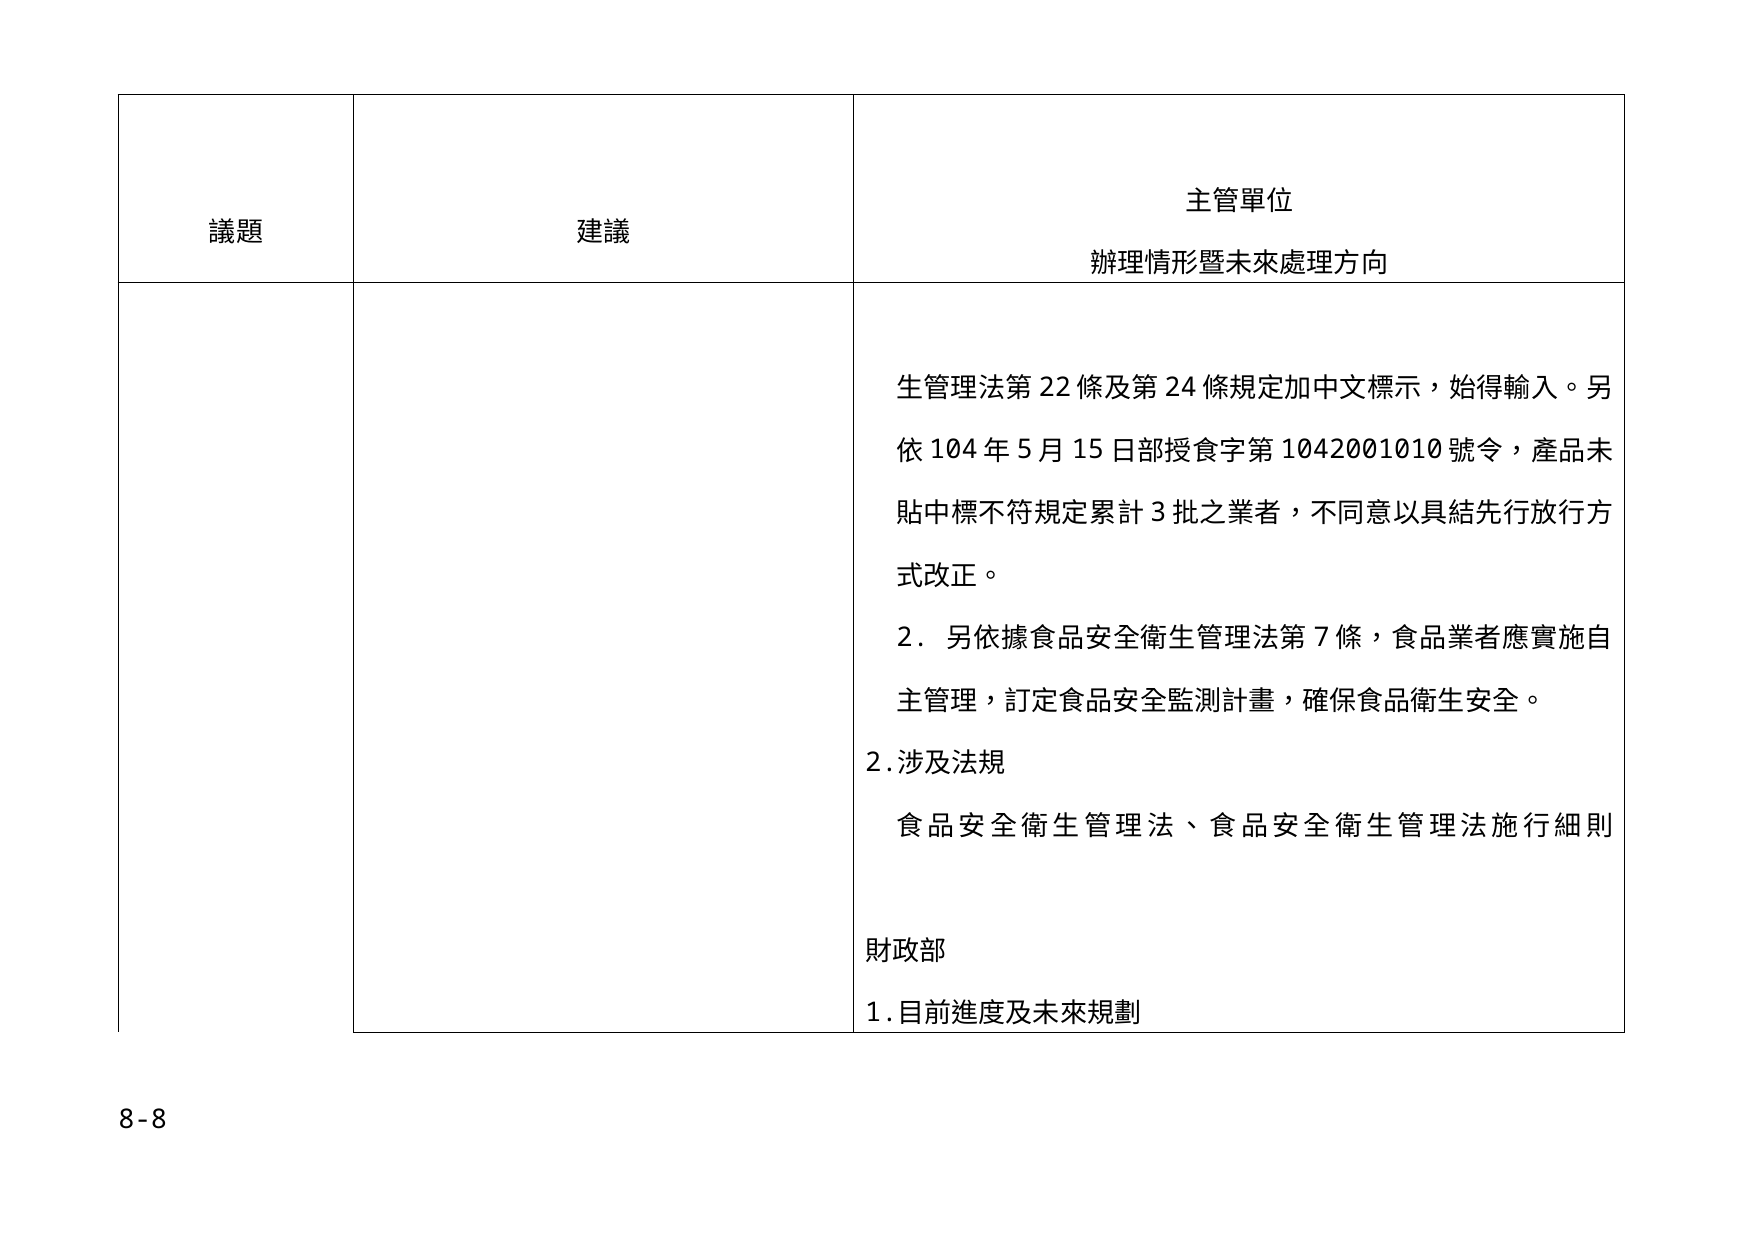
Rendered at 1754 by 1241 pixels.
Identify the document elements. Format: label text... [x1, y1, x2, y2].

table_header 建議 [354, 95, 853, 282]
table_header 議題 [119, 95, 353, 282]
table_cell 生管理法第22條及第24條規定加中文標示，始得輸入。另依104年5月15日部授食字第1042001010號令，產品未貼中標不符規定累計3批之業者，不同意以具結先行放行方式改正。 2. 另依據食品安全衛生管理法第7條，食品業者應實施自主管理，訂定食品安全監測計畫，確保食品衛生安全。 2.涉及法規 食品安全衛生管理法、食品安全衛生管理法施行細則 財政部 1.目前進度及未來規劃 [854, 283, 1624, 1032]
table_cell [119, 283, 353, 1032]
table_cell [354, 283, 853, 1032]
table_header 主管單位 辦理情形暨未來處理方向 [854, 95, 1624, 282]
